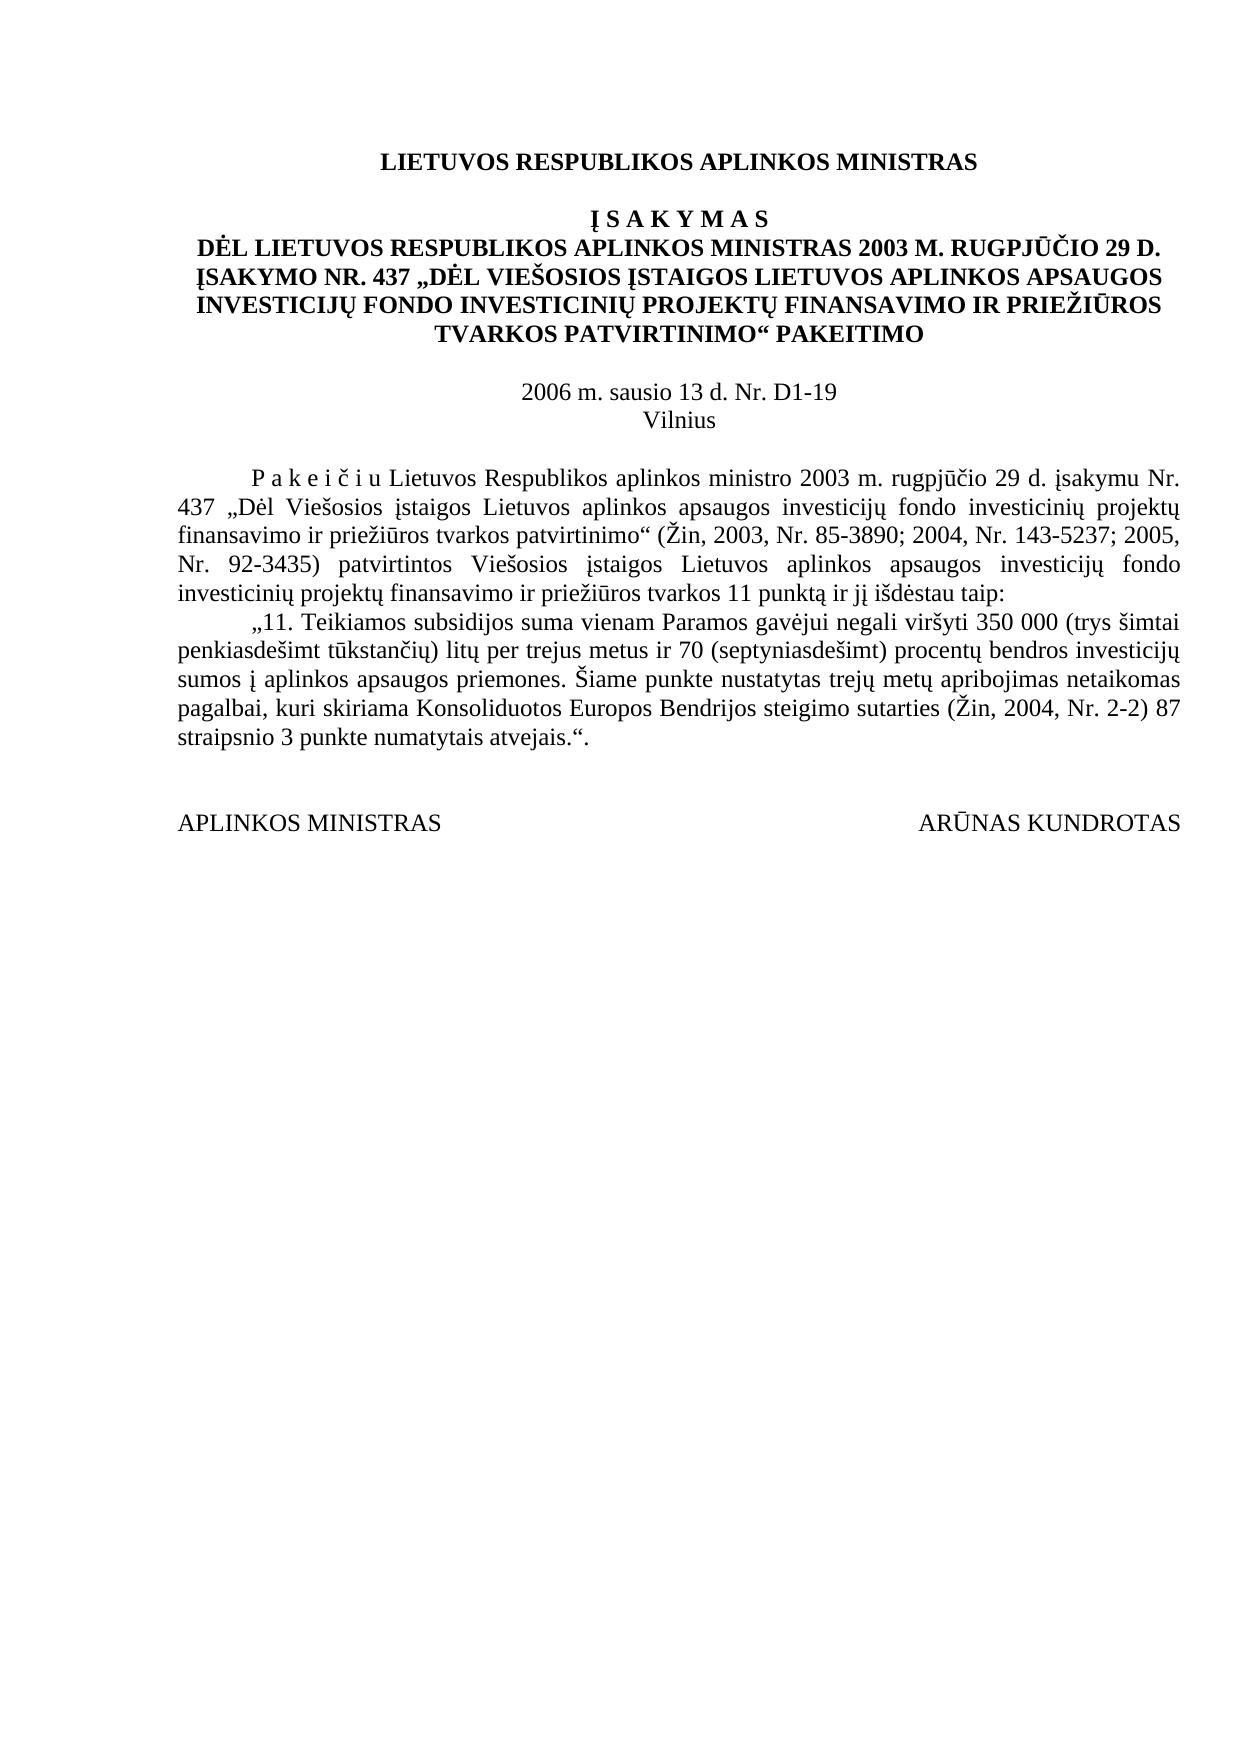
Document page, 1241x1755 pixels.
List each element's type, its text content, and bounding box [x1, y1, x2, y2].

text 2006 m. sausio 13 d. Nr. D1-19 [177, 377, 1181, 406]
text „11. Teikiamos subsidijos suma vienam Paramos gavėjui negali viršyti 350 000 (trys šimtai penkiasdešimt tūkstančių) litų per trejus metus ir 70 (septyniasdešimt) procentų bendros investicijų sumos į aplinkos apsaugos priemones. Šiame punkte nustatytas trejų metų apribojimas netaikomas pagalbai, kuri skiriama Konsoliduotos Europos Bendrijos steigimo sutarties (Žin, 2004, Nr. 2-2) 87 straipsnio 3 punkte numatytais atvejais.“. [177, 607, 1181, 751]
text APLINKOS MINISTRAS ARŪNAS KUNDROTAS [177, 808, 1181, 837]
text Pakeičiu Lietuvos Respublikos aplinkos ministro 2003 m. rugpjūčio 29 d. įsakymu Nr. 437 „Dėl Viešosios įstaigos Lietuvos aplinkos apsaugos investicijų fondo investicinių projektų finansavimo ir priežiūros tvarkos patvirtinimo“ (Žin, 2003, Nr. 85-3890; 2004, Nr. 143-5237; 2005, Nr. 92-3435) patvirtintos Viešosios įstaigos Lietuvos aplinkos apsaugos investicijų fondo investicinių projektų finansavimo ir priežiūros tvarkos 11 punktą ir jį išdėstau taip: [177, 463, 1181, 607]
text DĖL LIETUVOS RESPUBLIKOS APLINKOS MINISTRAS 2003 M. RUGPJŪČIO 29 D. ĮSAKYMO NR. 437 „DĖL VIEŠOSIOS ĮSTAIGOS LIETUVOS APLINKOS APSAUGOS INVESTICIJŲ FONDO INVESTICINIŲ PROJEKTŲ FINANSAVIMO IR PRIEŽIŪROS TVARKOS PATVIRTINIMO“ PAKEITIMO [177, 233, 1181, 348]
text Į S A K Y M A S [177, 204, 1181, 233]
text LIETUVOS RESPUBLIKOS APLINKOS MINISTRAS [177, 147, 1181, 176]
text Vilnius [177, 406, 1181, 434]
